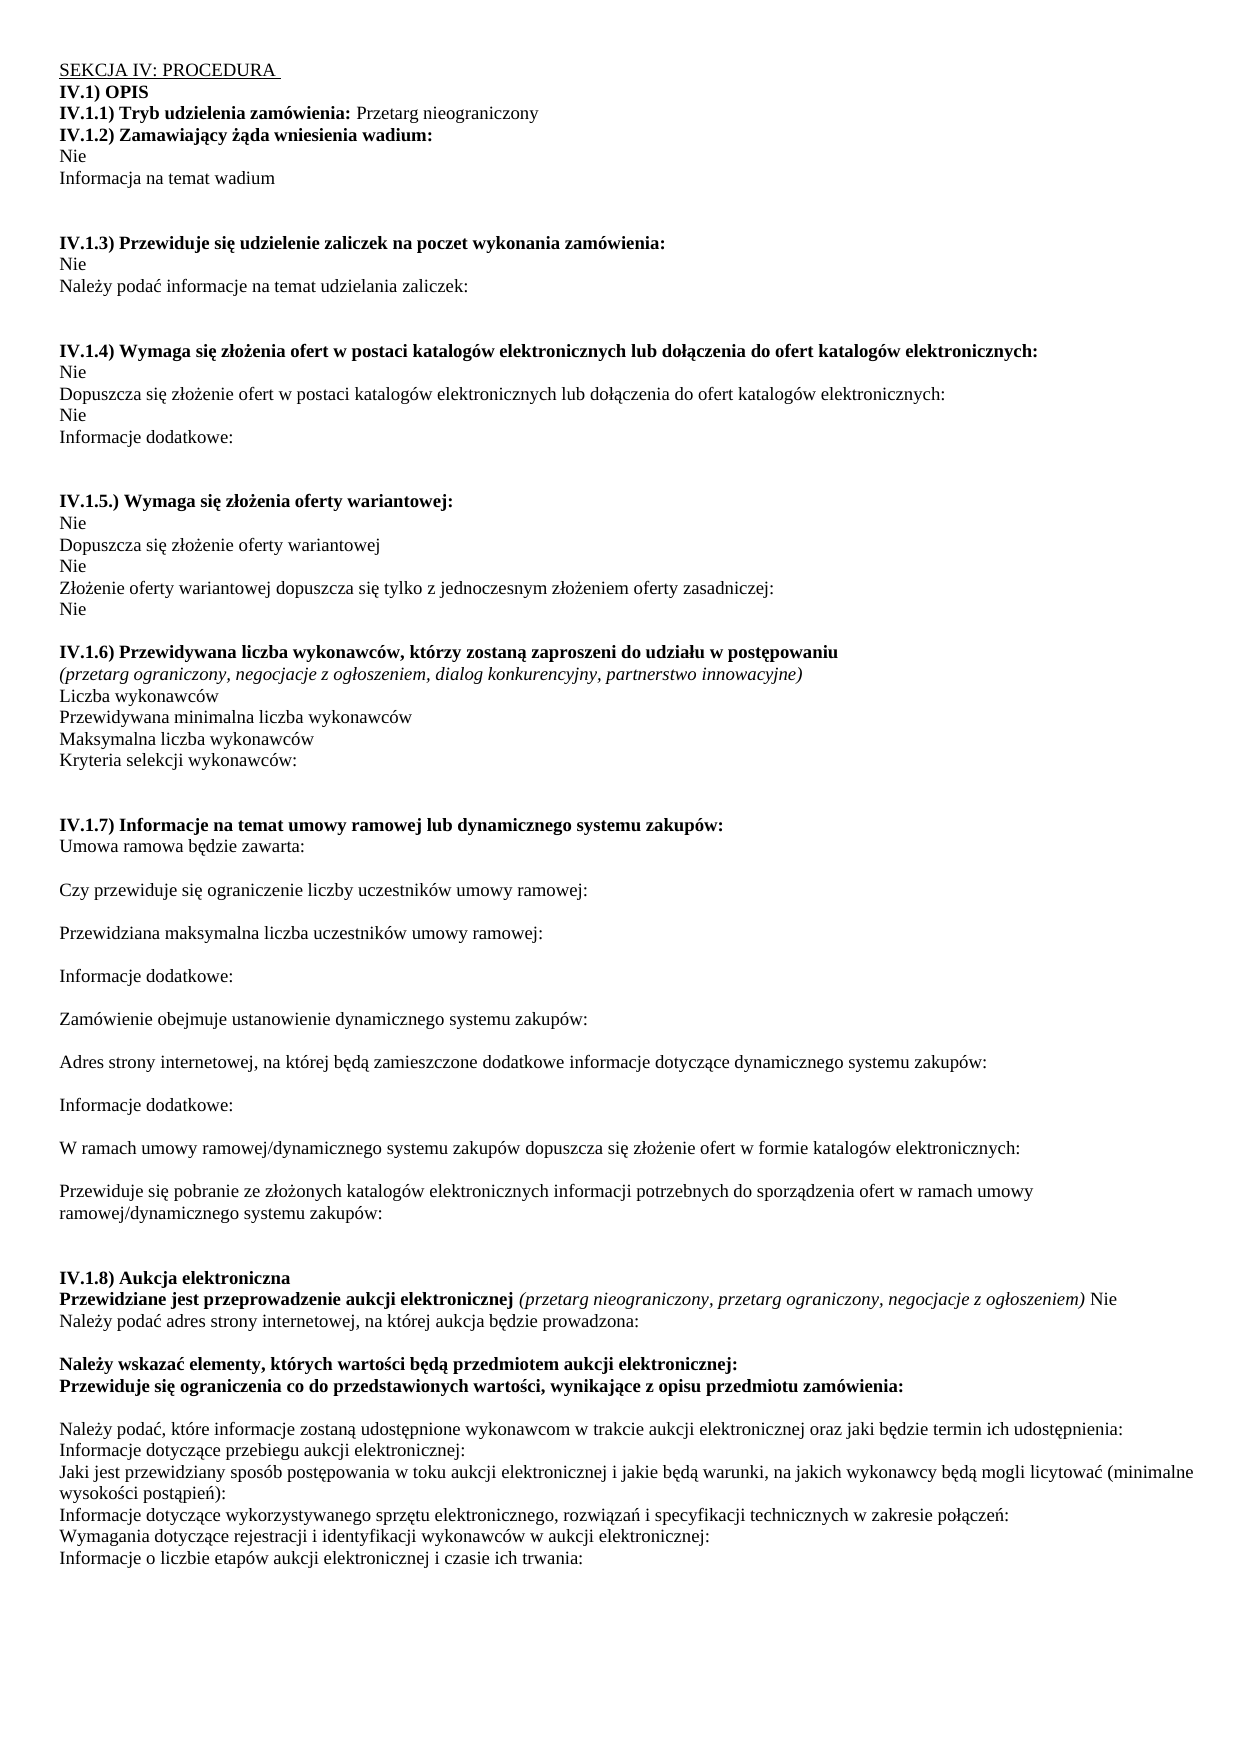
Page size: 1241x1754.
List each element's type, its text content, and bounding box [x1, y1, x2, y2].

text Nie Dopuszcza się złożenie ofert w postaci katalogów elektronicznych lub dołączenia do ofert katalogów elektronicznych: Nie Informacje dodatkowe: [59, 361, 1211, 469]
text Nie Dopuszcza się złożenie oferty wariantowej Nie Złożenie oferty wariantowej dopuszcza się tylko z jednoczesnym złożeniem oferty zasadniczej: Nie [59, 512, 1211, 620]
text SEKCJA IV: PROCEDURA [59, 59, 1211, 81]
text IV.1.8) Aukcja elektroniczna Przewidziane jest przeprowadzenie aukcji elektronicznej (przetarg nieograniczony, przetarg ograniczony, negocjacje z ogłoszeniem) Nie Należy podać adres strony internetowej, na której aukcja będzie prowadzona: Należy wskazać elementy, których wartości będą przedmiotem aukcji elektronicznej: Przewiduje się ograniczenia co do przedstawionych wartości, wynikające z opisu przedmiotu zamówienia: Należy podać, które informacje zostaną udostępnione wykonawcom w trakcie aukcji elektronicznej oraz jaki będzie termin ich udostępnienia: Informacje dotyczące przebiegu aukcji elektronicznej: Jaki jest przewidziany sposób postępowania w toku aukcji elektronicznej i jakie będą warunki, na jakich wykonawcy będą mogli licytować (minimalne wysokości postąpień): Informacje dotyczące wykorzystywanego sprzętu elektronicznego, rozwiązań i specyfikacji technicznych w zakresie połączeń: Wymagania dotyczące rejestracji i identyfikacji wykonawców w aukcji elektronicznej: Informacje o liczbie etapów aukcji elektronicznej i czasie ich trwania: [59, 1245, 1211, 1568]
text IV.1.7) Informacje na temat umowy ramowej lub dynamicznego systemu zakupów: [59, 792, 1211, 835]
text Umowa ramowa będzie zawarta: Czy przewiduje się ograniczenie liczby uczestników umowy ramowej: Przewidziana maksymalna liczba uczestników umowy ramowej: Informacje dodatkowe: Zamówienie obejmuje ustanowienie dynamicznego systemu zakupów: Adres strony internetowej, na której będą zamieszczone dodatkowe informacje dotyczące dynamicznego systemu zakupów: Informacje dodatkowe: W ramach umowy ramowej/dynamicznego systemu zakupów dopuszcza się złożenie ofert w formie katalogów elektronicznych: Przewiduje się pobranie ze złożonych katalogów elektronicznych informacji potrzebnych do sporządzenia ofert w ramach umowy ramowej/dynamicznego systemu zakupów: [59, 835, 1211, 1245]
text Nie Informacja na temat wadium [59, 145, 1211, 210]
text IV.1.6) Przewidywana liczba wykonawców, którzy zostaną zaproszeni do udziału w postępowaniu (przetarg ograniczony, negocjacje z ogłoszeniem, dialog konkurencyjny, partnerstwo innowacyjne) [59, 620, 1211, 684]
text IV.1) OPIS IV.1.1) Tryb udzielenia zamówienia: Przetarg nieograniczony IV.1.2) Zamawiający żąda wniesienia wadium: [59, 81, 1211, 145]
text IV.1.5.) Wymaga się złożenia oferty wariantowej: [59, 469, 1211, 512]
text Liczba wykonawców Przewidywana minimalna liczba wykonawców Maksymalna liczba wykonawców Kryteria selekcji wykonawców: [59, 684, 1211, 792]
text Nie Należy podać informacje na temat udzielania zaliczek: [59, 253, 1211, 318]
text IV.1.4) Wymaga się złożenia ofert w postaci katalogów elektronicznych lub dołączenia do ofert katalogów elektronicznych: [59, 318, 1211, 361]
text IV.1.3) Przewiduje się udzielenie zaliczek na poczet wykonania zamówienia: [59, 210, 1211, 253]
